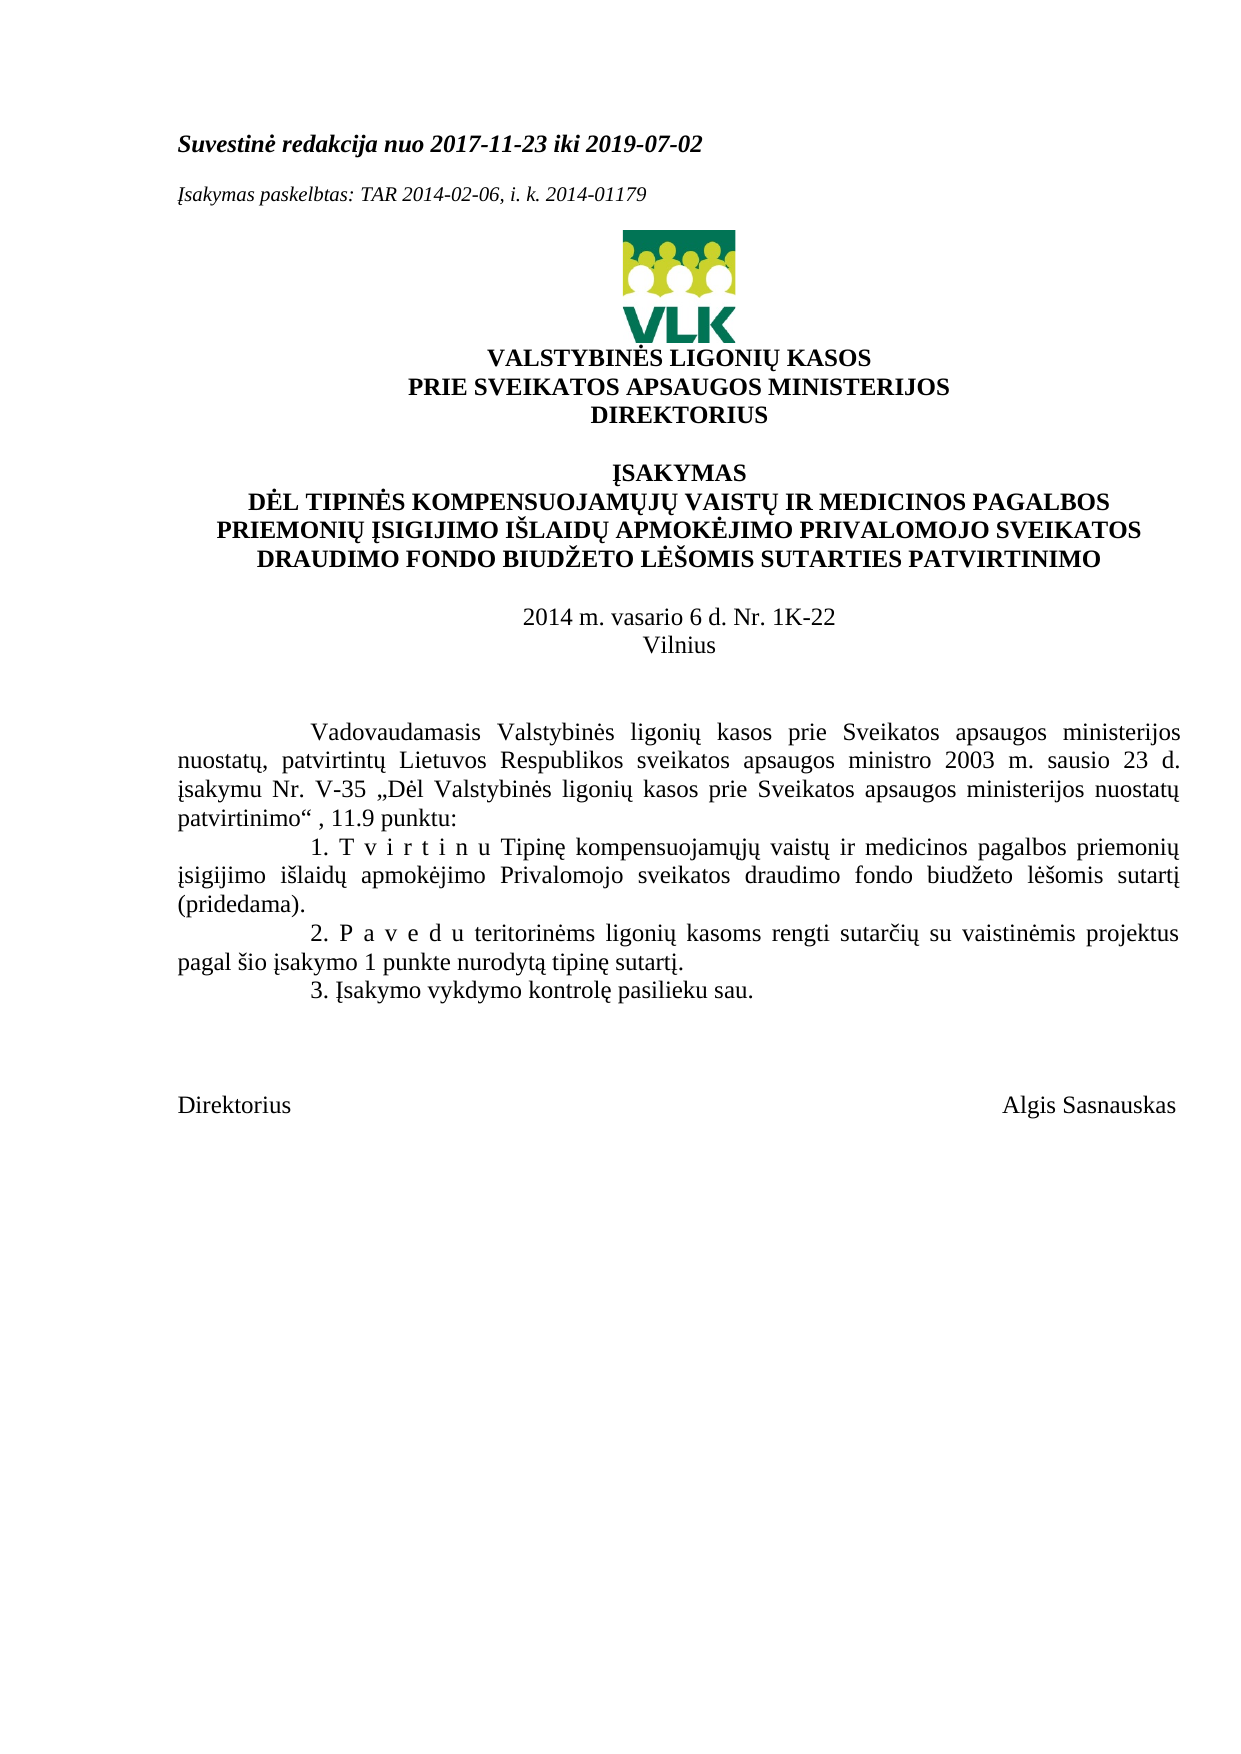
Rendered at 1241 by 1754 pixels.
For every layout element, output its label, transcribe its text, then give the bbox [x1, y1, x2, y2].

text Vadovaudamasis Valstybinės ligonių kasos prie Sveikatos apsaugos ministerijos nuostatų, patvirtintų Lietuvos Respublikos sveikatos apsaugos ministro 2003 m. sausio 23 d. įsakymu Nr. V-35 „Dėl Valstybinės ligonių kasos prie Sveikatos apsaugos ministerijos nuostatų patvirtinimo“ , 11.9 punktu: [177, 717, 1181, 832]
text DĖL TIPINĖS KOMPENSUOJAMŲJŲ VAISTŲ IR MEDICINOS PAGALBOS PRIEMONIŲ ĮSIGIJIMO IŠLAIDŲ APMOKĖJIMO PRIVALOMOJO SVEIKATOS DRAUDIMO FONDO BIUDŽETO LĖŠOMIS SUTARTIES PATVIRTINIMO [177, 487, 1181, 573]
text 2. P a v e d u teritorinėms ligonių kasoms rengti sutarčių su vaistinėmis projektus pagal šio įsakymo 1 punkte nurodytą tipinę sutartį. [177, 918, 1181, 976]
text 2014 m. vasario 6 d. Nr. 1K-22 [177, 602, 1181, 631]
text 1. T v i r t i n u Tipinę kompensuojamųjų vaistų ir medicinos pagalbos priemonių įsigijimo išlaidų apmokėjimo Privalomojo sveikatos draudimo fondo biudžeto lėšomis sutartį (pridedama). [177, 832, 1181, 918]
text Suvestinė redakcija nuo 2017-11-23 iki 2019-07-02 [177, 129, 1181, 158]
text Vilnius [177, 631, 1181, 659]
text DIREKTORIUS [177, 401, 1181, 429]
text PRIE SVEIKATOS APSAUGOS MINISTERIJOS [177, 372, 1181, 401]
text Direktorius Algis Sasnauskas [177, 1091, 1181, 1119]
text 3. Įsakymo vykdymo kontrolę pasilieku sau. [177, 976, 1181, 1004]
text VALSTYBINĖS LIGONIŲ KASOS [177, 343, 1181, 372]
text Įsakymas paskelbtas: TAR 2014-02-06, i. k. 2014-01179 [177, 182, 1181, 206]
text ĮSAKYMAS [177, 458, 1181, 487]
